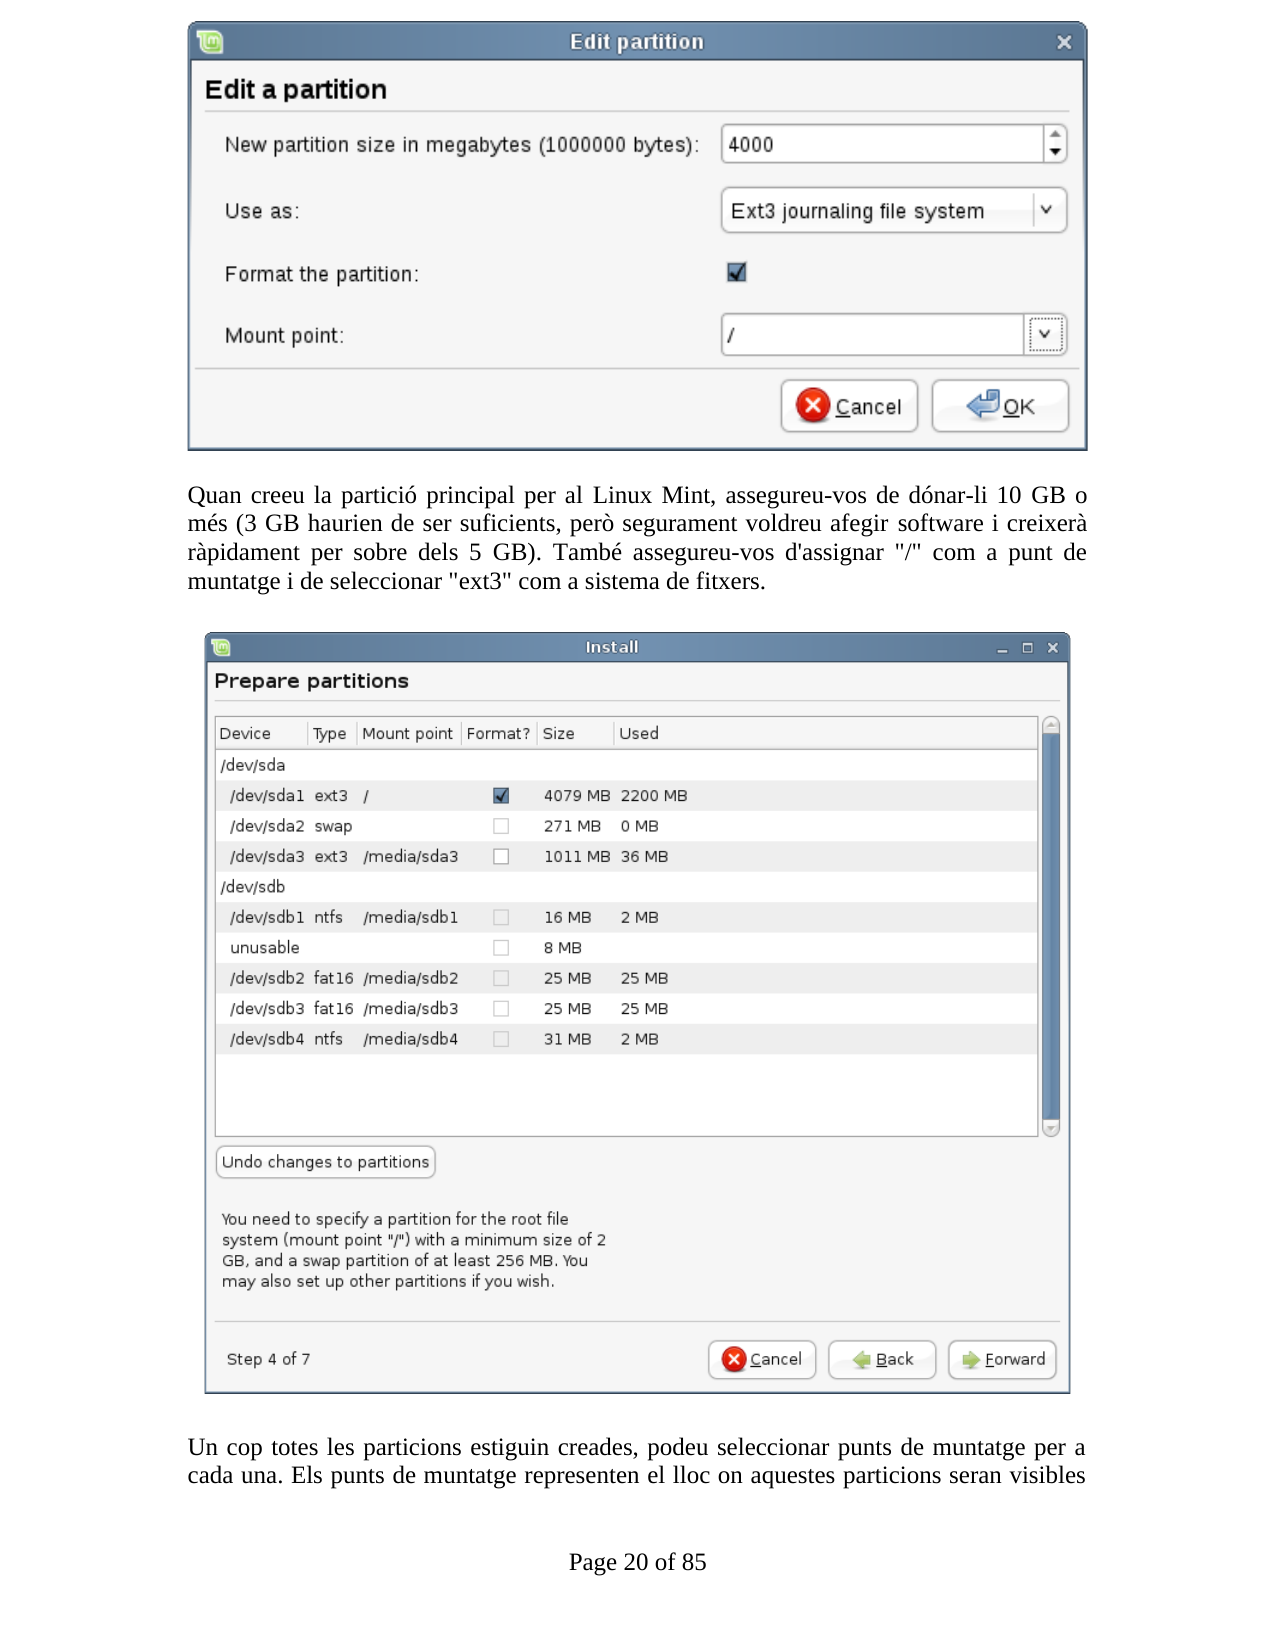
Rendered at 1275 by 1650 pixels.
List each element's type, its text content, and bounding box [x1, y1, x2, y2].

text Quan creeu la partició principal per al Linux Mint, assegureu-vos de dónar-li 10 GB o més (3 GB haurien de ser suficients, però segurament voldreu afegir software i creixerà ràpidament per sobre dels 5 GB). També assegureu-vos d'assignar "/" com a punt de muntatge i de seleccionar "ext3" com a sistema de fitxers. [187, 480, 1087, 595]
picture [204, 632, 1071, 1394]
text Un cop totes les particions estiguin creades, podeu seleccionar punts de muntatge per a cada una. Els punts de muntatge representen el lloc on aquestes particions seran visibles [187, 1432, 1087, 1489]
picture [187, 21, 1088, 451]
